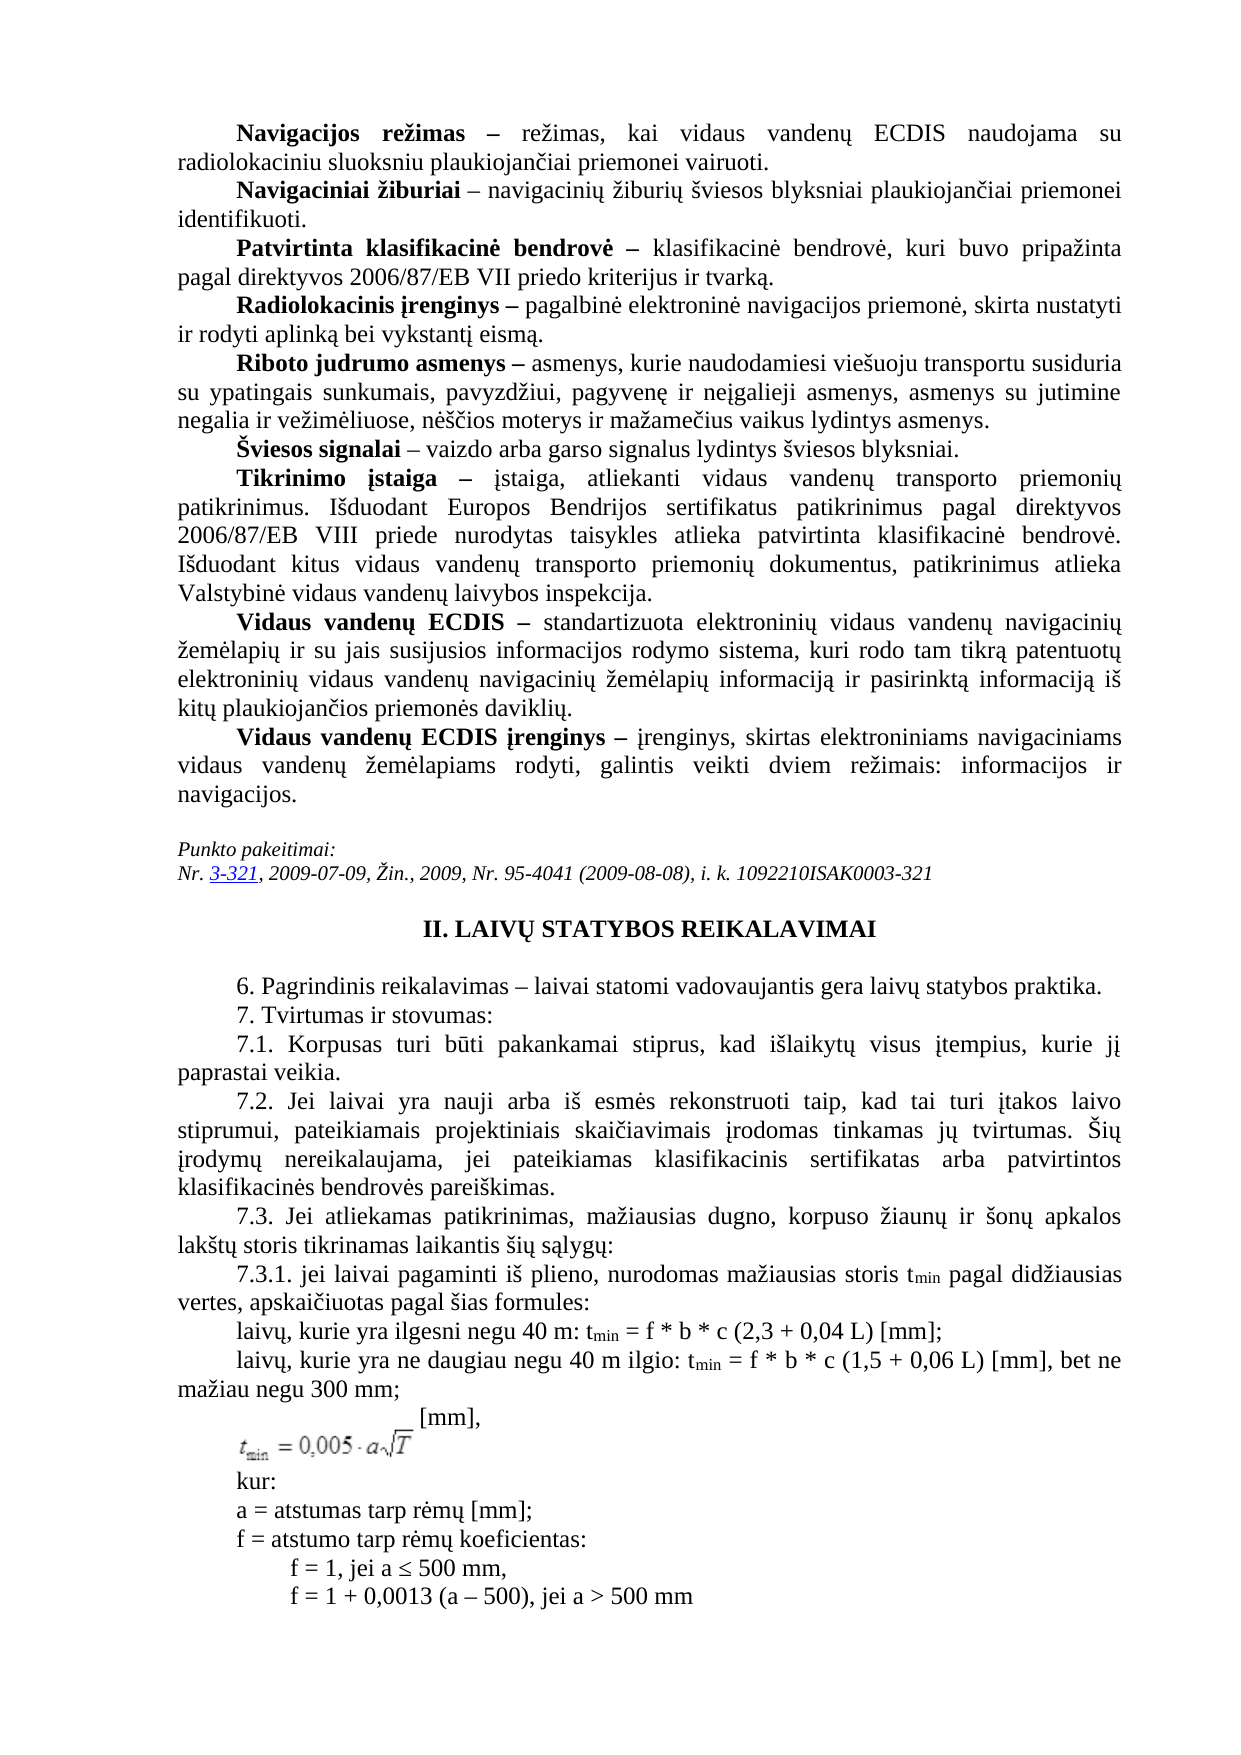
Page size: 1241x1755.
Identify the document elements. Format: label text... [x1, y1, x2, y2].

text Riboto judrumo asmenys – asmenys, kurie naudodamiesi viešuoju transportu susiduria su ypatingais sunkumais, pavyzdžiui, pagyvenę ir neįgalieji asmenys, asmenys su jutimine negalia ir vežimėliuose, nėščios moterys ir mažamečius vaikus lydintys asmenys. [177, 348, 1122, 434]
text [mm], [177, 1402, 1122, 1466]
text Tikrinimo įstaiga – įstaiga, atliekanti vidaus vandenų transporto priemonių patikrinimus. Išduodant Europos Bendrijos sertifikatus patikrinimus pagal direktyvos 2006/87/EB VIII priede nurodytas taisykles atlieka patvirtinta klasifikacinė bendrovė. Išduodant kitus vidaus vandenų transporto priemonių dokumentus, patikrinimus atlieka Valstybinė vidaus vandenų laivybos inspekcija. [177, 463, 1122, 607]
text 6. Pagrindinis reikalavimas – laivai statomi vadovaujantis gera laivų statybos praktika. [177, 971, 1122, 1000]
text laivų, kurie yra ilgesni negu 40 m: tmin = f * b * c (2,3 + 0,04 L) [mm]; [177, 1316, 1122, 1345]
text 7.1. Korpusas turi būti pakankamai stiprus, kad išlaikytų visus įtempius, kurie jį paprastai veikia. [177, 1029, 1122, 1086]
text a = atstumas tarp rėmų [mm]; [177, 1495, 1122, 1524]
text 7.2. Jei laivai yra nauji arba iš esmės rekonstruoti taip, kad tai turi įtakos laivo stiprumui, pateikiamais projektiniais skaičiavimais įrodomas tinkamas jų tvirtumas. Šių įrodymų nereikalaujama, jei pateikiamas klasifikacinis sertifikatas arba patvirtintos klasifikacinės bendrovės pareiškimas. [177, 1086, 1122, 1201]
text Nr. 3-321, 2009-07-09, Žin., 2009, Nr. 95-4041 (2009-08-08), i. k. 1092210ISAK0003-321 [177, 861, 1122, 885]
text Navigacijos režimas – režimas, kai vidaus vandenų ECDIS naudojama su radiolokaciniu sluoksniu plaukiojančiai priemonei vairuoti. [177, 118, 1122, 176]
text 7.3.1. jei laivai pagaminti iš plieno, nurodomas mažiausias storis tmin pagal didžiausias vertes, apskaičiuotas pagal šias formules: [177, 1259, 1122, 1316]
text 7. Tvirtumas ir stovumas: [177, 1000, 1122, 1029]
text kur: [177, 1466, 1122, 1495]
text Radiolokacinis įrenginys – pagalbinė elektroninė navigacijos priemonė, skirta nustatyti ir rodyti aplinką bei vykstantį eismą. [177, 291, 1122, 348]
text Vidaus vandenų ECDIS – standartizuota elektroninių vidaus vandenų navigacinių žemėlapių ir su jais susijusios informacijos rodymo sistema, kuri rodo tam tikrą patentuotų elektroninių vidaus vandenų navigacinių žemėlapių informaciją ir pasirinktą informaciją iš kitų plaukiojančios priemonės daviklių. [177, 607, 1122, 722]
text f = atstumo tarp rėmų koeficientas: [177, 1524, 1122, 1553]
text f = 1, jei a ≤ 500 mm, [177, 1553, 1122, 1581]
text 7.3. Jei atliekamas patikrinimas, mažiausias dugno, korpuso žiaunų ir šonų apkalos lakštų storis tikrinamas laikantis šių sąlygų: [177, 1201, 1122, 1259]
text f = 1 + 0,0013 (a – 500), jei a > 500 mm [177, 1581, 1122, 1610]
text laivų, kurie yra ne daugiau negu 40 m ilgio: tmin = f * b * c (1,5 + 0,06 L) [mm], bet ne mažiau negu 300 mm; [177, 1345, 1122, 1402]
text Patvirtinta klasifikacinė bendrovė – klasifikacinė bendrovė, kuri buvo pripažinta pagal direktyvos 2006/87/EB VII priedo kriterijus ir tvarką. [177, 233, 1122, 291]
text II. LAIVŲ STATYBOS REIKALAVIMAI [177, 914, 1122, 942]
text Vidaus vandenų ECDIS įrenginys – įrenginys, skirtas elektroniniams navigaciniams vidaus vandenų žemėlapiams rodyti, galintis veikti dviem režimais: informacijos ir navigacijos. [177, 722, 1122, 808]
text Šviesos signalai – vaizdo arba garso signalus lydintys šviesos blyksniai. [177, 434, 1122, 463]
text Punkto pakeitimai: [177, 837, 1122, 861]
text Navigaciniai žiburiai – navigacinių žiburių šviesos blyksniai plaukiojančiai priemonei identifikuoti. [177, 176, 1122, 233]
